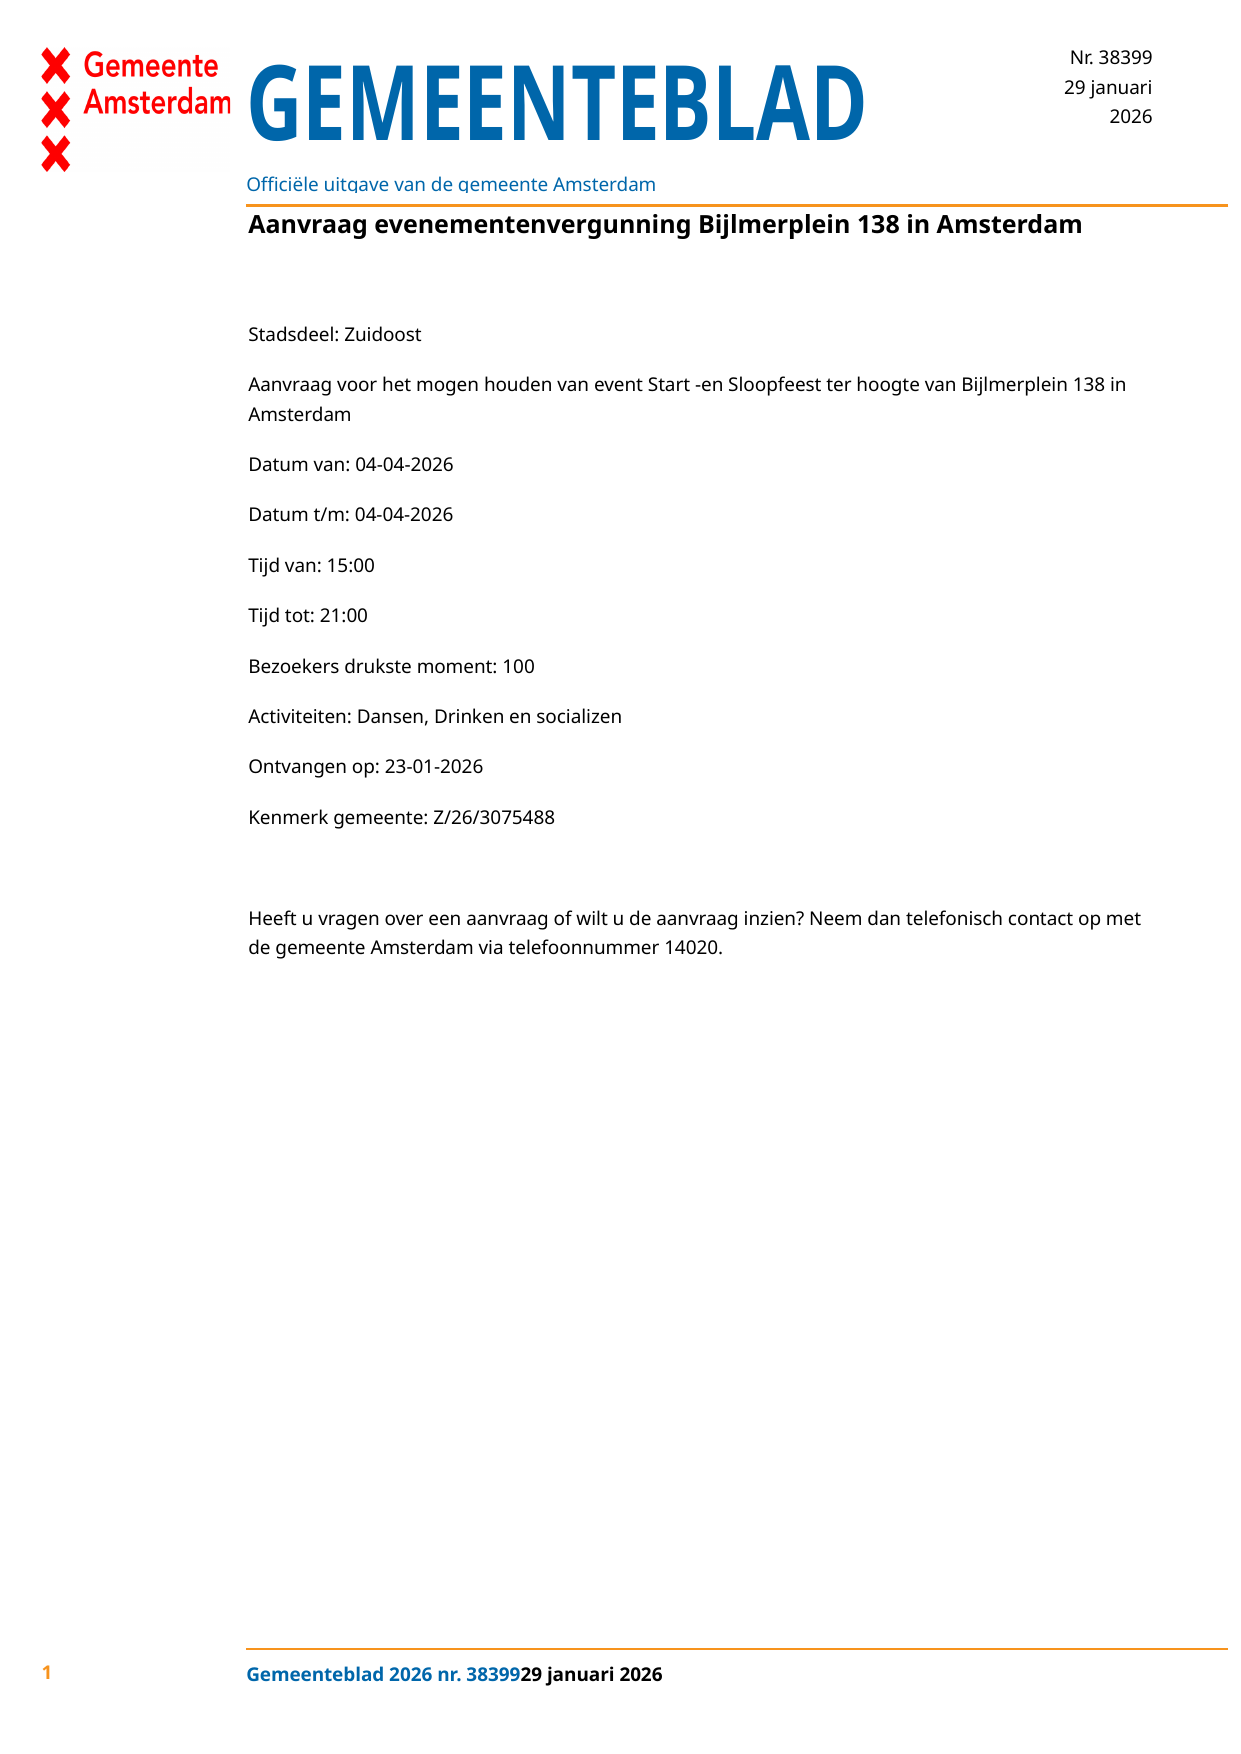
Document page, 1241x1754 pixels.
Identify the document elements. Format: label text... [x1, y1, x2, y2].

text Tijd tot: 21:00 [248, 602, 1152, 628]
text Stadsdeel: Zuidoost [248, 321, 1152, 346]
text Datum van: 04-04-2026 [248, 451, 1152, 477]
text Activiteiten: Dansen, Drinken en socializen [248, 703, 1152, 729]
text Aanvraag evenementenvergunning Bijlmerplein 138 in Amsterdam [248, 207, 1152, 241]
picture [41, 47, 231, 172]
text Bezoekers drukste moment: 100 [248, 653, 1152, 678]
text Datum t/m: 04-04-2026 [248, 502, 1152, 527]
text Aanvraag voor het mogen houden van event Start -en Sloopfeest ter hoogte van Bijlmerplein 138 in Amsterdam [248, 371, 1152, 426]
text Tijd van: 15:00 [248, 552, 1152, 578]
text Ontvangen op: 23-01-2026 [248, 754, 1152, 779]
text Kenmerk gemeente: Z/26/3075488 [248, 804, 1152, 830]
text Heeft u vragen over een aanvraag of wilt u de aanvraag inzien? Neem dan telefonisch contact op met de gemeente Amsterdam via telefoonnummer 14020. [248, 905, 1152, 960]
